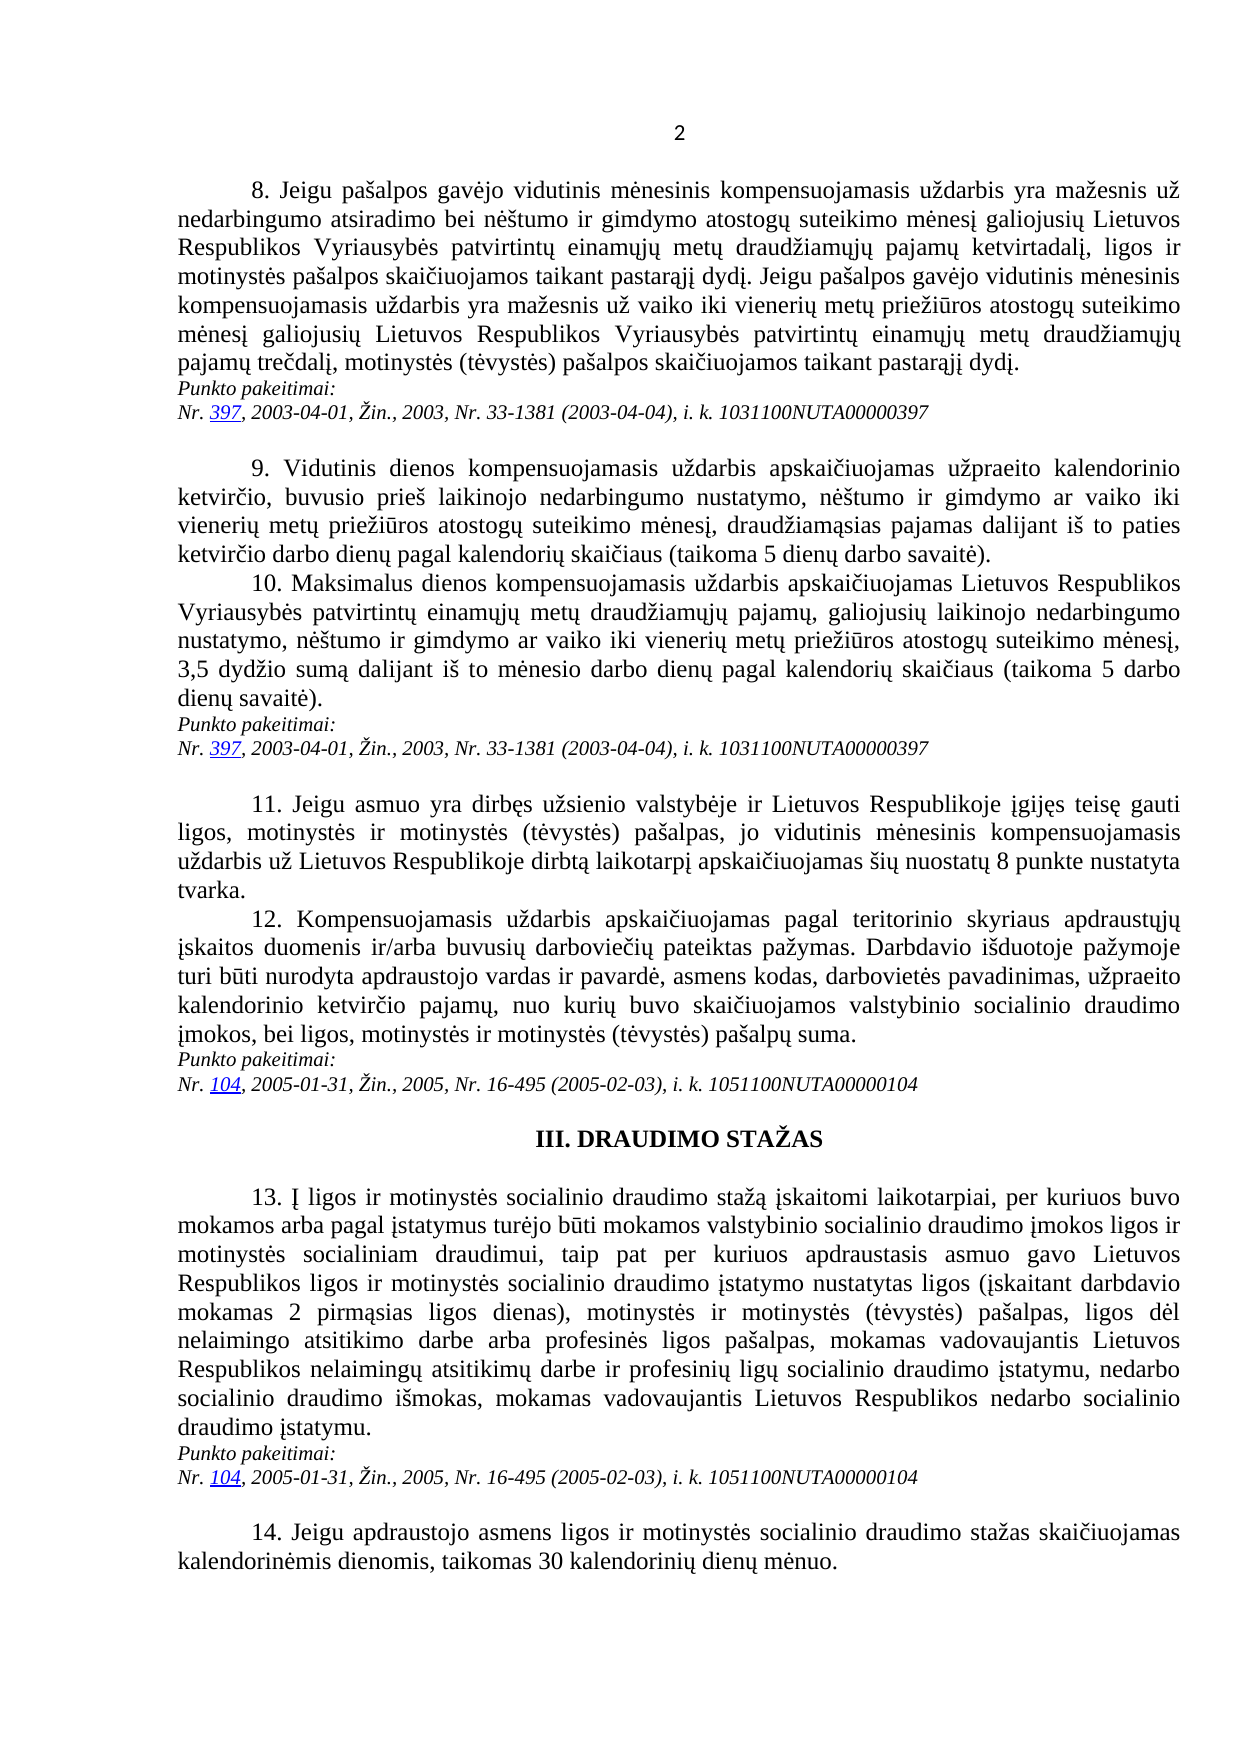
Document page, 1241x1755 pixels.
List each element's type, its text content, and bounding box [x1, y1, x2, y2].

text 9. Vidutinis dienos kompensuojamasis uždarbis apskaičiuojamas užpraeito kalendorinio ketvirčio, buvusio prieš laikinojo nedarbingumo nustatymo, nėštumo ir gimdymo ar vaiko iki vienerių metų priežiūros atostogų suteikimo mėnesį, draudžiamąsias pajamas dalijant iš to paties ketvirčio darbo dienų pagal kalendorių skaičiaus (taikoma 5 dienų darbo savaitė). [177, 453, 1181, 568]
text Punkto pakeitimai: [177, 1047, 1181, 1071]
text 13. Į ligos ir motinystės socialinio draudimo stažą įskaitomi laikotarpiai, per kuriuos buvo mokamos arba pagal įstatymus turėjo būti mokamos valstybinio socialinio draudimo įmokos ligos ir motinystės socialiniam draudimui, taip pat per kuriuos apdraustasis asmuo gavo Lietuvos Respublikos ligos ir motinystės socialinio draudimo įstatymo nustatytas ligos (įskaitant darbdavio mokamas 2 pirmąsias ligos dienas), motinystės ir motinystės (tėvystės) pašalpas, ligos dėl nelaimingo atsitikimo darbe arba profesinės ligos pašalpas, mokamas vadovaujantis Lietuvos Respublikos nelaimingų atsitikimų darbe ir profesinių ligų socialinio draudimo įstatymu, nedarbo socialinio draudimo išmokas, mokamas vadovaujantis Lietuvos Respublikos nedarbo socialinio draudimo įstatymu. [177, 1182, 1181, 1441]
text Punkto pakeitimai: [177, 712, 1181, 736]
text 14. Jeigu apdraustojo asmens ligos ir motinystės socialinio draudimo stažas skaičiuojamas kalendorinėmis dienomis, taikomas 30 kalendorinių dienų mėnuo. [177, 1517, 1181, 1575]
text 11. Jeigu asmuo yra dirbęs užsienio valstybėje ir Lietuvos Respublikoje įgijęs teisę gauti ligos, motinystės ir motinystės (tėvystės) pašalpas, jo vidutinis mėnesinis kompensuojamasis uždarbis už Lietuvos Respublikoje dirbtą laikotarpį apskaičiuojamas šių nuostatų 8 punkte nustatyta tvarka. [177, 789, 1181, 904]
text III. DRAUDIMO STAŽAS [177, 1124, 1181, 1153]
text Punkto pakeitimai: [177, 376, 1181, 400]
text Nr. 104, 2005-01-31, Žin., 2005, Nr. 16-495 (2005-02-03), i. k. 1051100NUTA00000104 [177, 1071, 1181, 1096]
text Nr. 104, 2005-01-31, Žin., 2005, Nr. 16-495 (2005-02-03), i. k. 1051100NUTA00000104 [177, 1464, 1181, 1489]
text 8. Jeigu pašalpos gavėjo vidutinis mėnesinis kompensuojamasis uždarbis yra mažesnis už nedarbingumo atsiradimo bei nėštumo ir gimdymo atostogų suteikimo mėnesį galiojusių Lietuvos Respublikos Vyriausybės patvirtintų einamųjų metų draudžiamųjų pajamų ketvirtadalį, ligos ir motinystės pašalpos skaičiuojamos taikant pastarąjį dydį. Jeigu pašalpos gavėjo vidutinis mėnesinis kompensuojamasis uždarbis yra mažesnis už vaiko iki vienerių metų priežiūros atostogų suteikimo mėnesį galiojusių Lietuvos Respublikos Vyriausybės patvirtintų einamųjų metų draudžiamųjų pajamų trečdalį, motinystės (tėvystės) pašalpos skaičiuojamos taikant pastarąjį dydį. [177, 175, 1181, 376]
text Punkto pakeitimai: [177, 1441, 1181, 1464]
text Nr. 397, 2003-04-01, Žin., 2003, Nr. 33-1381 (2003-04-04), i. k. 1031100NUTA00000397 [177, 736, 1181, 760]
text 10. Maksimalus dienos kompensuojamasis uždarbis apskaičiuojamas Lietuvos Respublikos Vyriausybės patvirtintų einamųjų metų draudžiamųjų pajamų, galiojusių laikinojo nedarbingumo nustatymo, nėštumo ir gimdymo ar vaiko iki vienerių metų priežiūros atostogų suteikimo mėnesį, 3,5 dydžio sumą dalijant iš to mėnesio darbo dienų pagal kalendorių skaičiaus (taikoma 5 darbo dienų savaitė). [177, 568, 1181, 712]
text Nr. 397, 2003-04-01, Žin., 2003, Nr. 33-1381 (2003-04-04), i. k. 1031100NUTA00000397 [177, 400, 1181, 424]
text 12. Kompensuojamasis uždarbis apskaičiuojamas pagal teritorinio skyriaus apdraustųjų įskaitos duomenis ir/arba buvusių darboviečių pateiktas pažymas. Darbdavio išduotoje pažymoje turi būti nurodyta apdraustojo vardas ir pavardė, asmens kodas, darbovietės pavadinimas, užpraeito kalendorinio ketvirčio pajamų, nuo kurių buvo skaičiuojamos valstybinio socialinio draudimo įmokos, bei ligos, motinystės ir motinystės (tėvystės) pašalpų suma. [177, 904, 1181, 1047]
